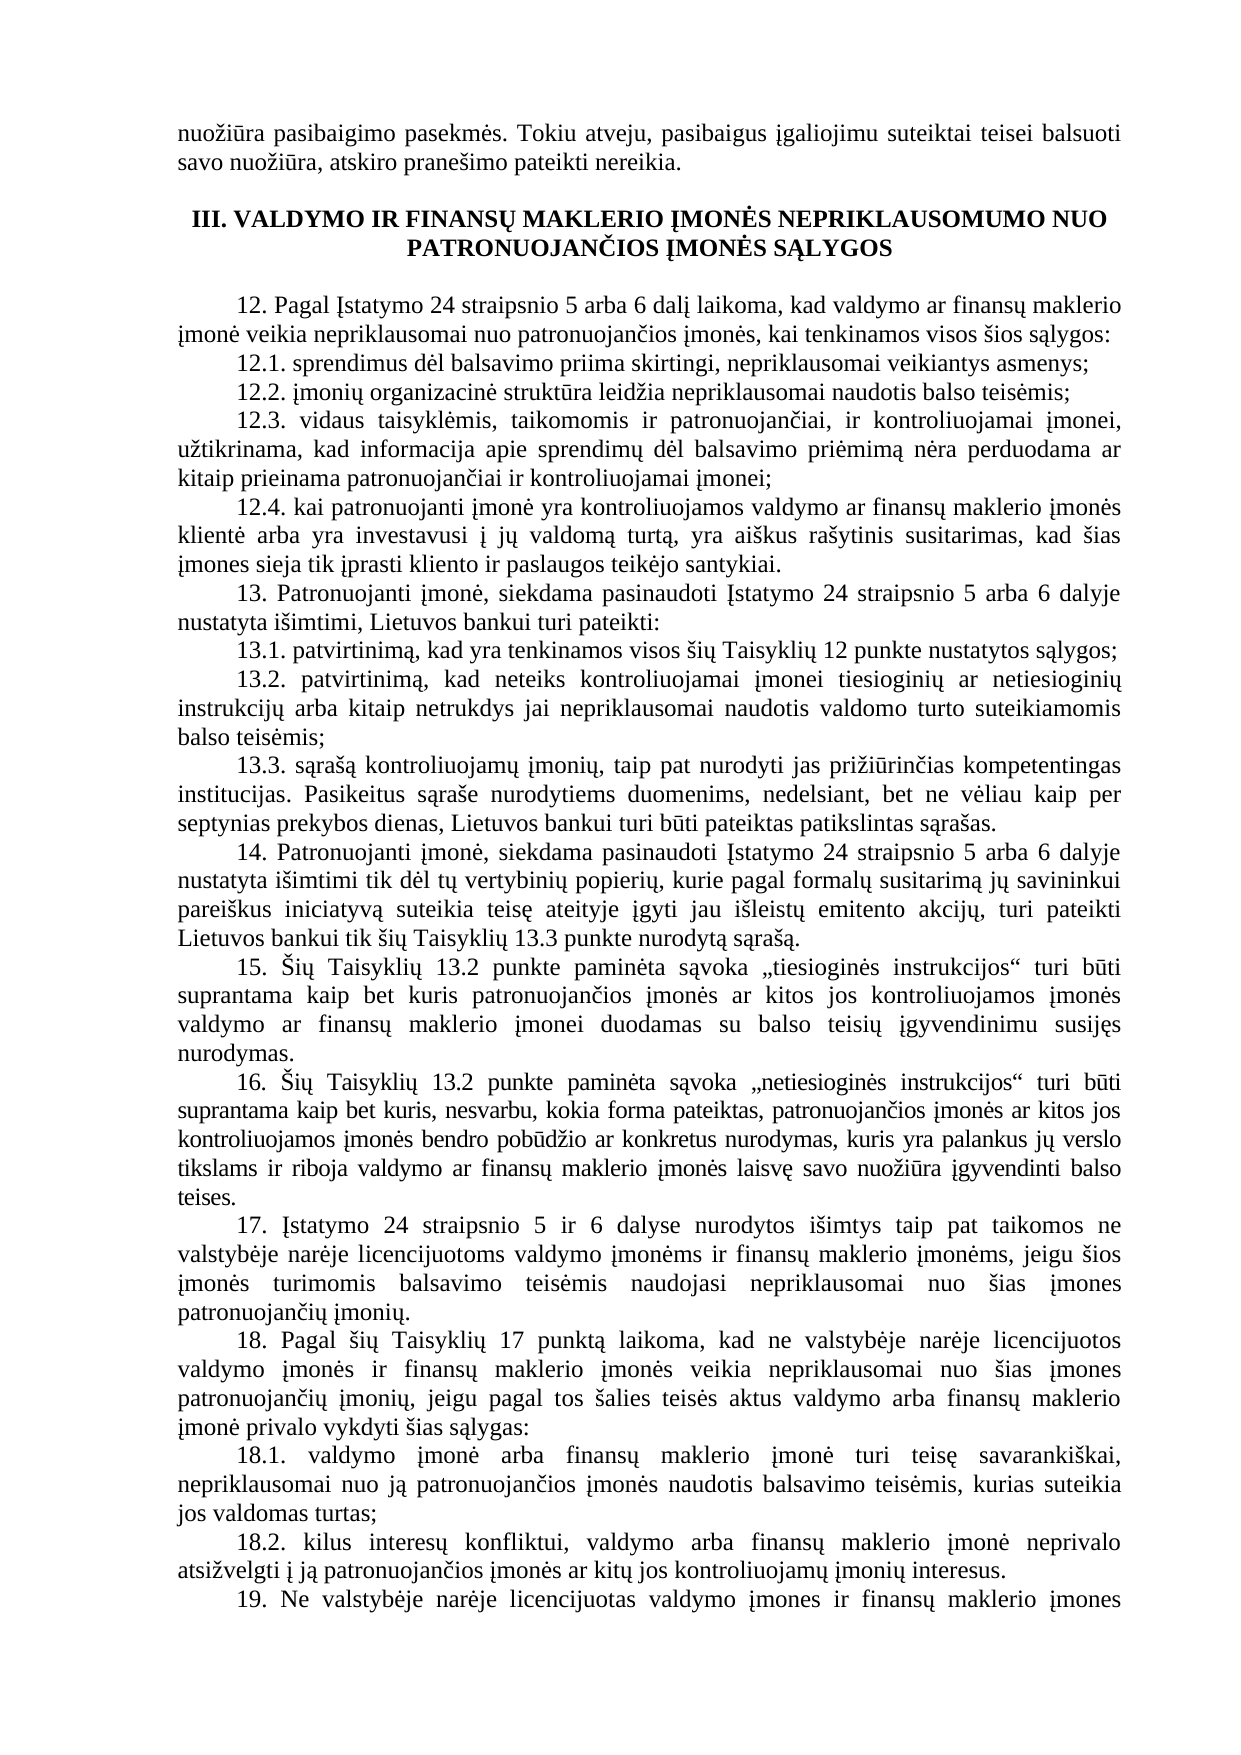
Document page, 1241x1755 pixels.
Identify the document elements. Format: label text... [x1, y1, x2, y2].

text 18. Pagal šių Taisyklių 17 punktą laikoma, kad ne valstybėje narėje licencijuotos valdymo įmonės ir finansų maklerio įmonės veikia nepriklausomai nuo šias įmones patronuojančių įmonių, jeigu pagal tos šalies teisės aktus valdymo arba finansų maklerio įmonė privalo vykdyti šias sąlygas: [177, 1326, 1122, 1441]
text 13.1. patvirtinimą, kad yra tenkinamos visos šių Taisyklių 12 punkte nustatytos sąlygos; [177, 636, 1122, 664]
text 13. Patronuojanti įmonė, siekdama pasinaudoti Įstatymo 24 straipsnio 5 arba 6 dalyje nustatyta išimtimi, Lietuvos bankui turi pateikti: [177, 578, 1122, 636]
text 15. Šių Taisyklių 13.2 punkte paminėta sąvoka „tiesioginės instrukcijos“ turi būti suprantama kaip bet kuris patronuojančios įmonės ar kitos jos kontroliuojamos įmonės valdymo ar finansų maklerio įmonei duodamas su balso teisių įgyvendinimu susijęs nurodymas. [177, 952, 1122, 1067]
text 18.2. kilus interesų konfliktui, valdymo arba finansų maklerio įmonė neprivalo atsižvelgti į ją patronuojančios įmonės ar kitų jos kontroliuojamų įmonių interesus. [177, 1527, 1122, 1584]
text 16. Šių Taisyklių 13.2 punkte paminėta sąvoka „netiesioginės instrukcijos“ turi būti suprantama kaip bet kuris, nesvarbu, kokia forma pateiktas, patronuojančios įmonės ar kitos jos kontroliuojamos įmonės bendro pobūdžio ar konkretus nurodymas, kuris yra palankus jų verslo tikslams ir riboja valdymo ar finansų maklerio įmonės laisvę savo nuožiūra įgyvendinti balso teises. [177, 1067, 1122, 1211]
text 12. Pagal Įstatymo 24 straipsnio 5 arba 6 dalį laikoma, kad valdymo ar finansų maklerio įmonė veikia nepriklausomai nuo patronuojančios įmonės, kai tenkinamos visos šios sąlygos: [177, 291, 1122, 348]
text nuožiūra pasibaigimo pasekmės. Tokiu atveju, pasibaigus įgaliojimu suteiktai teisei balsuoti savo nuožiūra, atskiro pranešimo pateikti nereikia. [177, 118, 1122, 176]
text 18.1. valdymo įmonė arba finansų maklerio įmonė turi teisę savarankiškai, nepriklausomai nuo ją patronuojančios įmonės naudotis balsavimo teisėmis, kurias suteikia jos valdomas turtas; [177, 1441, 1122, 1527]
text 19. Ne valstybėje narėje licencijuotas valdymo įmones ir finansų maklerio įmones [177, 1584, 1122, 1613]
text 17. Įstatymo 24 straipsnio 5 ir 6 dalyse nurodytos išimtys taip pat taikomos ne valstybėje narėje licencijuotoms valdymo įmonėms ir finansų maklerio įmonėms, jeigu šios įmonės turimomis balsavimo teisėmis naudojasi nepriklausomai nuo šias įmones patronuojančių įmonių. [177, 1211, 1122, 1326]
text III. VALDYMO IR FINANSŲ MAKLERIO ĮMONĖS NEPRIKLAUSOMUMO NUO PATRONUOJANČIOS ĮMONĖS SĄLYGOS [177, 204, 1122, 262]
text 14. Patronuojanti įmonė, siekdama pasinaudoti Įstatymo 24 straipsnio 5 arba 6 dalyje nustatyta išimtimi tik dėl tų vertybinių popierių, kurie pagal formalų susitarimą jų savininkui pareiškus iniciatyvą suteikia teisę ateityje įgyti jau išleistų emitento akcijų, turi pateikti Lietuvos bankui tik šių Taisyklių 13.3 punkte nurodytą sąrašą. [177, 837, 1122, 952]
text 12.3. vidaus taisyklėmis, taikomomis ir patronuojančiai, ir kontroliuojamai įmonei, užtikrinama, kad informacija apie sprendimų dėl balsavimo priėmimą nėra perduodama ar kitaip prieinama patronuojančiai ir kontroliuojamai įmonei; [177, 406, 1122, 492]
text 12.4. kai patronuojanti įmonė yra kontroliuojamos valdymo ar finansų maklerio įmonės klientė arba yra investavusi į jų valdomą turtą, yra aiškus rašytinis susitarimas, kad šias įmones sieja tik įprasti kliento ir paslaugos teikėjo santykiai. [177, 492, 1122, 578]
text 12.1. sprendimus dėl balsavimo priima skirtingi, nepriklausomai veikiantys asmenys; [177, 348, 1122, 377]
text 12.2. įmonių organizacinė struktūra leidžia nepriklausomai naudotis balso teisėmis; [177, 377, 1122, 406]
text 13.3. sąrašą kontroliuojamų įmonių, taip pat nurodyti jas prižiūrinčias kompetentingas institucijas. Pasikeitus sąraše nurodytiems duomenims, nedelsiant, bet ne vėliau kaip per septynias prekybos dienas, Lietuvos bankui turi būti pateiktas patikslintas sąrašas. [177, 751, 1122, 837]
text 13.2. patvirtinimą, kad neteiks kontroliuojamai įmonei tiesioginių ar netiesioginių instrukcijų arba kitaip netrukdys jai nepriklausomai naudotis valdomo turto suteikiamomis balso teisėmis; [177, 664, 1122, 751]
